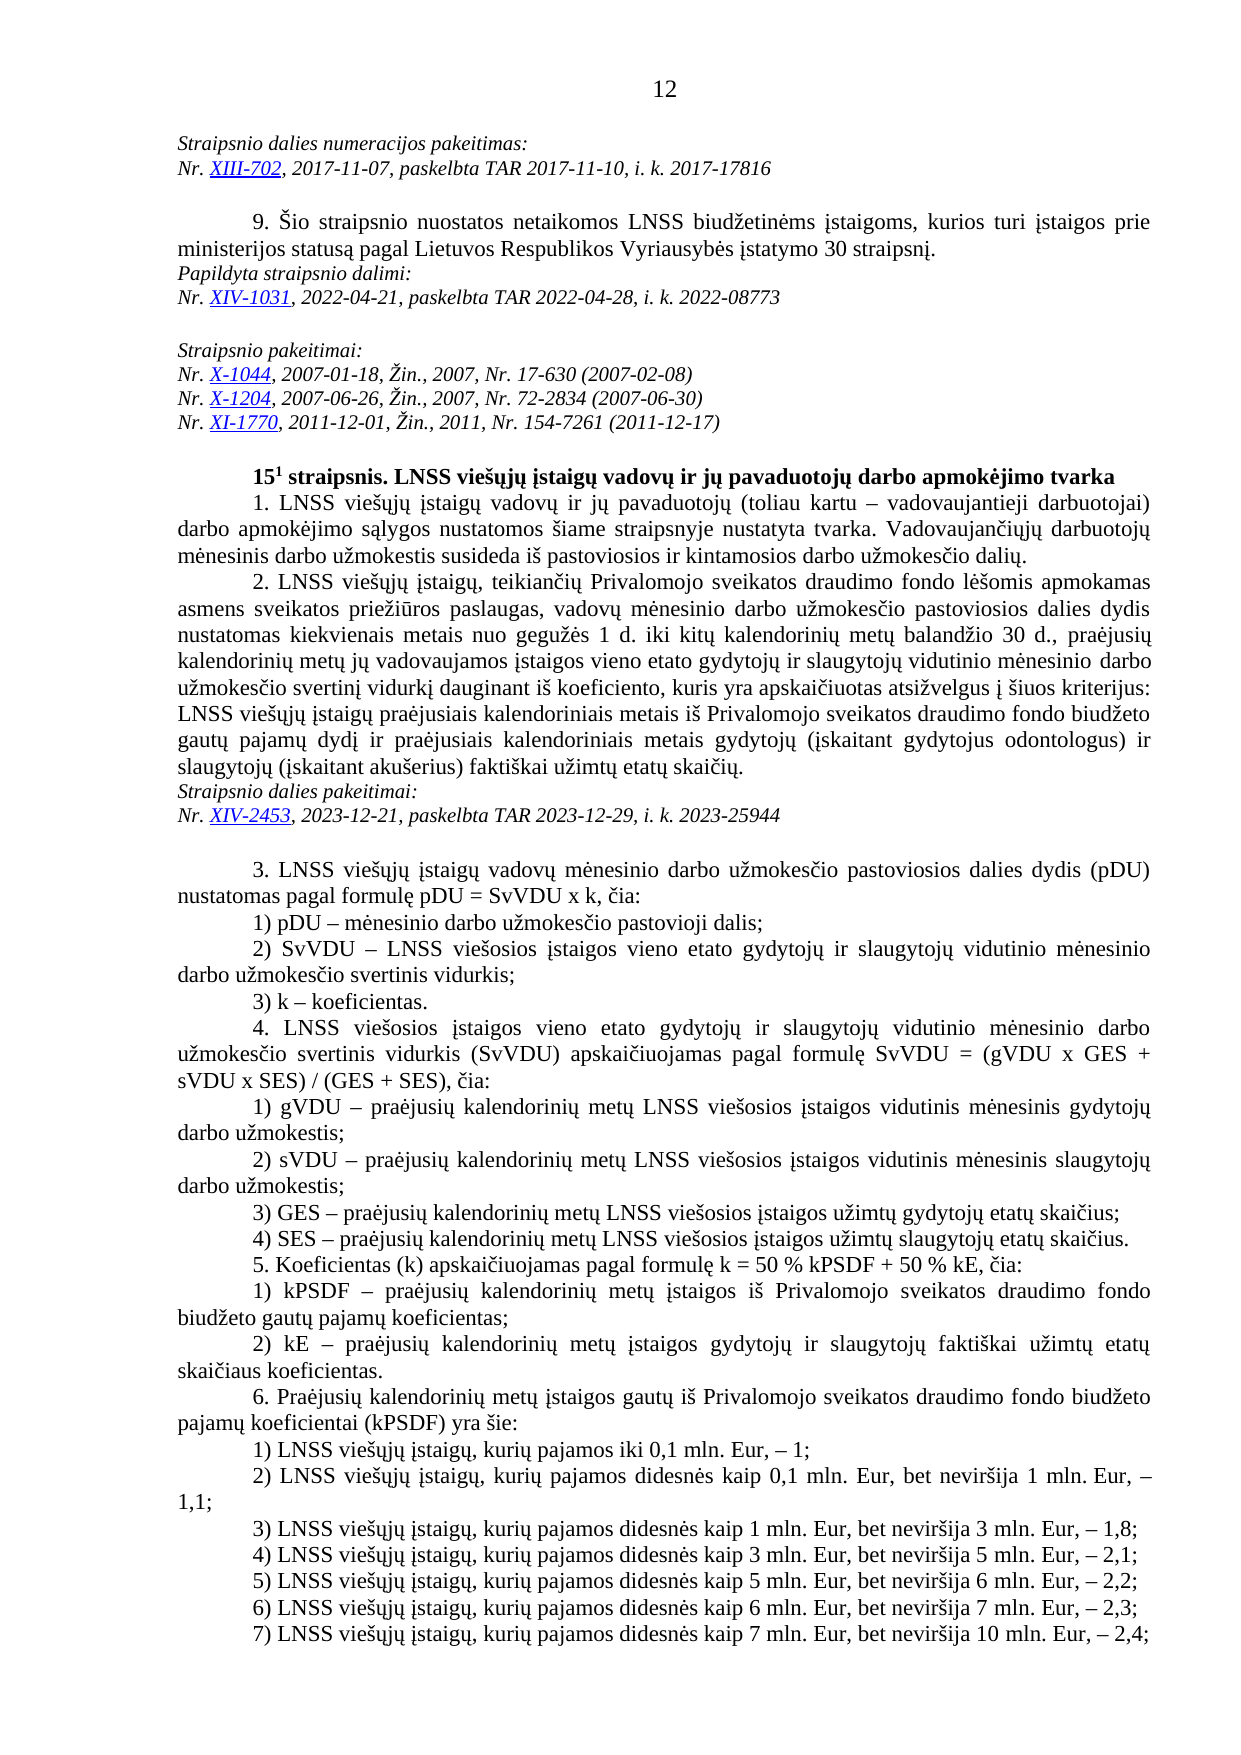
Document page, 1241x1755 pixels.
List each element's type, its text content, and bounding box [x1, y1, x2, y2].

text Straipsnio dalies numeracijos pakeitimas: [177, 131, 1152, 155]
text 4. LNSS viešosios įstaigos vieno etato gydytojų ir slaugytojų vidutinio mėnesinio darbo užmokesčio svertinis vidurkis (SvVDU) apskaičiuojamas pagal formulę SvVDU = (gVDU x GES + sVDU x SES) / (GES + SES), čia: [177, 1014, 1152, 1093]
text 3. LNSS viešųjų įstaigų vadovų mėnesinio darbo užmokesčio pastoviosios dalies dydis (pDU) nustatomas pagal formulę pDU = SvVDU x k, čia: [177, 856, 1152, 909]
text 6. Praėjusių kalendorinių metų įstaigos gautų iš Privalomojo sveikatos draudimo fondo biudžeto pajamų koeficientai (kPSDF) yra šie: [177, 1383, 1152, 1436]
text 7) LNSS viešųjų įstaigų, kurių pajamos didesnės kaip 7 mln. Eur, bet neviršija 10 mln. Eur, – 2,4; [177, 1620, 1152, 1647]
text 2) kE – praėjusių kalendorinių metų įstaigos gydytojų ir slaugytojų faktiškai užimtų etatų skaičiaus koeficientas. [177, 1330, 1152, 1383]
text Nr. XI-1770, 2011-12-01, Žin., 2011, Nr. 154-7261 (2011-12-17) [177, 410, 1152, 434]
text 151 straipsnis. LNSS viešųjų įstaigų vadovų ir jų pavaduotojų darbo apmokėjimo tvarka [252, 463, 1152, 489]
text 5) LNSS viešųjų įstaigų, kurių pajamos didesnės kaip 5 mln. Eur, bet neviršija 6 mln. Eur, – 2,2; [177, 1567, 1152, 1594]
text 2. LNSS viešųjų įstaigų, teikiančių Privalomojo sveikatos draudimo fondo lėšomis apmokamas asmens sveikatos priežiūros paslaugas, vadovų mėnesinio darbo užmokesčio pastoviosios dalies dydis nustatomas kiekvienais metais nuo gegužės 1 d. iki kitų kalendorinių metų balandžio 30 d., praėjusių kalendorinių metų jų vadovaujamos įstaigos vieno etato gydytojų ir slaugytojų vidutinio mėnesinio darbo užmokesčio svertinį vidurkį dauginant iš koeficiento, kuris yra apskaičiuotas atsižvelgus į šiuos kriterijus: LNSS viešųjų įstaigų praėjusiais kalendoriniais metais iš Privalomojo sveikatos draudimo fondo biudžeto gautų pajamų dydį ir praėjusiais kalendoriniais metais gydytojų (įskaitant gydytojus odontologus) ir slaugytojų (įskaitant akušerius) faktiškai užimtų etatų skaičių. [177, 568, 1152, 779]
text 2) SvVDU – LNSS viešosios įstaigos vieno etato gydytojų ir slaugytojų vidutinio mėnesinio darbo užmokesčio svertinis vidurkis; [177, 935, 1152, 988]
text Nr. X-1204, 2007-06-26, Žin., 2007, Nr. 72-2834 (2007-06-30) [177, 386, 1152, 410]
text Nr. XIII-702, 2017-11-07, paskelbta TAR 2017-11-10, i. k. 2017-17816 [177, 155, 1152, 179]
text 4) SES – praėjusių kalendorinių metų LNSS viešosios įstaigos užimtų slaugytojų etatų skaičius. [177, 1225, 1152, 1251]
text 5. Koeficientas (k) apskaičiuojamas pagal formulę k = 50 % kPSDF + 50 % kE, čia: [177, 1251, 1152, 1278]
text 2) LNSS viešųjų įstaigų, kurių pajamos didesnės kaip 0,1 mln. Eur, bet neviršija 1 mln. Eur, – 1,1; [177, 1462, 1152, 1515]
text Papildyta straipsnio dalimi: [177, 261, 1152, 285]
text 2) sVDU – praėjusių kalendorinių metų LNSS viešosios įstaigos vidutinis mėnesinis slaugytojų darbo užmokestis; [177, 1146, 1152, 1198]
text 4) LNSS viešųjų įstaigų, kurių pajamos didesnės kaip 3 mln. Eur, bet neviršija 5 mln. Eur, – 2,1; [177, 1541, 1152, 1567]
text 3) LNSS viešųjų įstaigų, kurių pajamos didesnės kaip 1 mln. Eur, bet neviršija 3 mln. Eur, – 1,8; [177, 1515, 1152, 1541]
text 3) k – koeficientas. [177, 988, 1152, 1014]
text Nr. XIV-1031, 2022-04-21, paskelbta TAR 2022-04-28, i. k. 2022-08773 [177, 285, 1152, 309]
text 1) kPSDF – praėjusių kalendorinių metų įstaigos iš Privalomojo sveikatos draudimo fondo biudžeto gautų pajamų koeficientas; [177, 1278, 1152, 1330]
text Nr. X-1044, 2007-01-18, Žin., 2007, Nr. 17-630 (2007-02-08) [177, 362, 1152, 386]
text 9. Šio straipsnio nuostatos netaikomos LNSS biudžetinėms įstaigoms, kurios turi įstaigos prie ministerijos statusą pagal Lietuvos Respublikos Vyriausybės įstatymo 30 straipsnį. [177, 208, 1152, 261]
text 6) LNSS viešųjų įstaigų, kurių pajamos didesnės kaip 6 mln. Eur, bet neviršija 7 mln. Eur, – 2,3; [177, 1594, 1152, 1620]
text Nr. XIV-2453, 2023-12-21, paskelbta TAR 2023-12-29, i. k. 2023-25944 [177, 803, 1152, 827]
text Straipsnio dalies pakeitimai: [177, 779, 1152, 803]
text 1) pDU – mėnesinio darbo užmokesčio pastovioji dalis; [177, 909, 1152, 935]
text 3) GES – praėjusių kalendorinių metų LNSS viešosios įstaigos užimtų gydytojų etatų skaičius; [177, 1198, 1152, 1225]
text 1. LNSS viešųjų įstaigų vadovų ir jų pavaduotojų (toliau kartu – vadovaujantieji darbuotojai) darbo apmokėjimo sąlygos nustatomos šiame straipsnyje nustatyta tvarka. Vadovaujančiųjų darbuotojų mėnesinis darbo užmokestis susideda iš pastoviosios ir kintamosios darbo užmokesčio dalių. [177, 489, 1152, 568]
text Straipsnio pakeitimai: [177, 338, 1152, 362]
text 1) LNSS viešųjų įstaigų, kurių pajamos iki 0,1 mln. Eur, – 1; [177, 1436, 1152, 1462]
text 1) gVDU – praėjusių kalendorinių metų LNSS viešosios įstaigos vidutinis mėnesinis gydytojų darbo užmokestis; [177, 1093, 1152, 1146]
